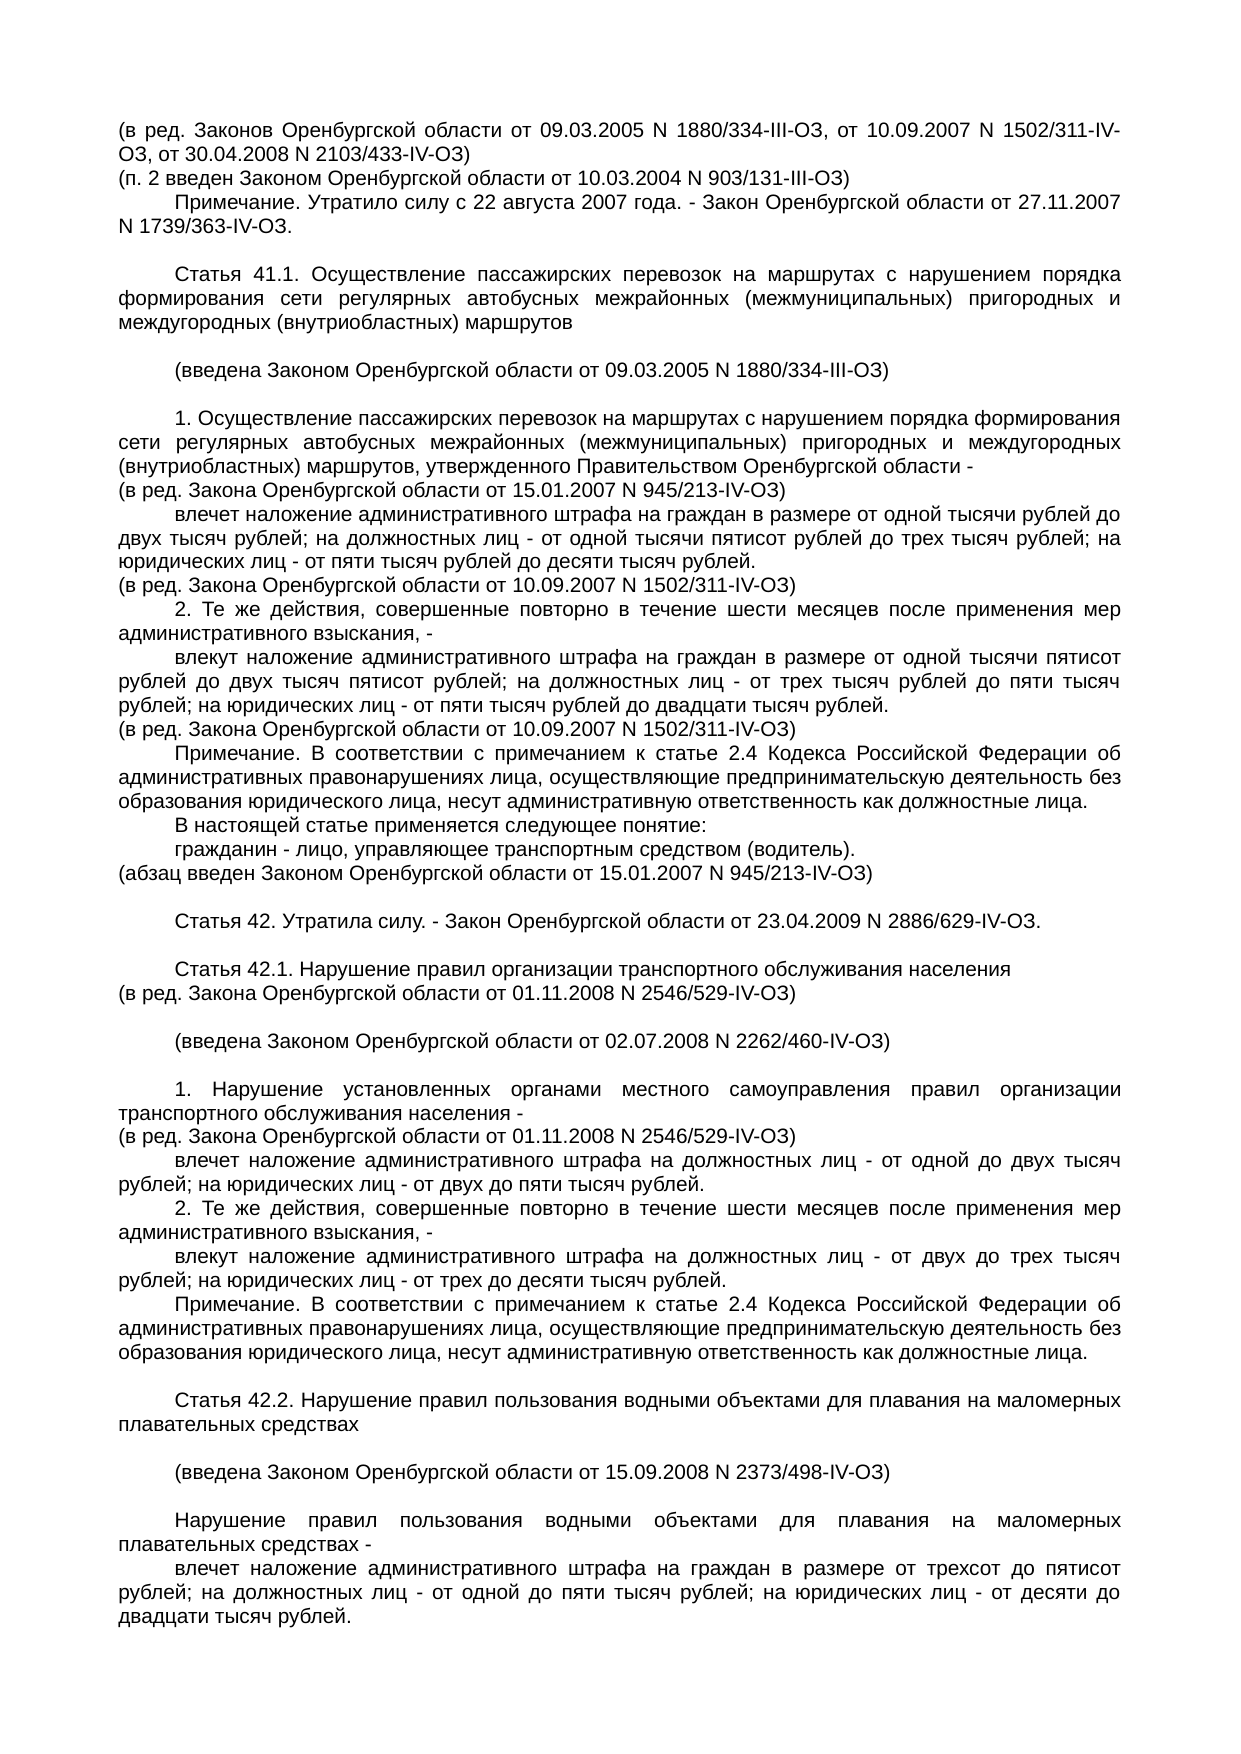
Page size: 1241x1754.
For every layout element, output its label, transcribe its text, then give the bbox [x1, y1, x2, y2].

text Примечание. Утратило силу с 22 августа 2007 года. - Закон Оренбургской области от 27.11.2007 N 1739/363-IV-ОЗ. [118, 190, 1122, 238]
text Статья 41.1. Осуществление пассажирских перевозок на маршрутах с нарушением порядка формирования сети регулярных автобусных межрайонных (межмуниципальных) пригородных и междугородных (внутриобластных) маршрутов [118, 262, 1122, 334]
text (введена Законом Оренбургской области от 02.07.2008 N 2262/460-IV-ОЗ) [118, 1028, 1122, 1052]
text (в ред. Закона Оренбургской области от 01.11.2008 N 2546/529-IV-ОЗ) [118, 981, 1122, 1004]
text (абзац введен Законом Оренбургской области от 15.01.2007 N 945/213-IV-ОЗ) [118, 861, 1122, 885]
text 1. Осуществление пассажирских перевозок на маршрутах с нарушением порядка формирования сети регулярных автобусных межрайонных (межмуниципальных) пригородных и междугородных (внутриобластных) маршрутов, утвержденного Правительством Оренбургской области - [118, 406, 1122, 477]
text гражданин - лицо, управляющее транспортным средством (водитель). [118, 837, 1122, 861]
text (введена Законом Оренбургской области от 09.03.2005 N 1880/334-III-ОЗ) [118, 358, 1122, 382]
text (в ред. Закона Оренбургской области от 10.09.2007 N 1502/311-IV-ОЗ) [118, 717, 1122, 741]
text влечет наложение административного штрафа на граждан в размере от трехсот до пятисот рублей; на должностных лиц - от одной до пяти тысяч рублей; на юридических лиц - от десяти до двадцати тысяч рублей. [118, 1556, 1122, 1627]
text (п. 2 введен Законом Оренбургской области от 10.03.2004 N 903/131-III-ОЗ) [118, 166, 1122, 190]
text Статья 42.2. Нарушение правил пользования водными объектами для плавания на маломерных плавательных средствах [118, 1388, 1122, 1436]
text (в ред. Закона Оренбургской области от 10.09.2007 N 1502/311-IV-ОЗ) [118, 573, 1122, 597]
text Статья 42.1. Нарушение правил организации транспортного обслуживания населения [118, 957, 1122, 981]
text Статья 42. Утратила силу. - Закон Оренбургской области от 23.04.2009 N 2886/629-IV-ОЗ. [118, 909, 1122, 933]
text Примечание. В соответствии с примечанием к статье 2.4 Кодекса Российской Федерации об административных правонарушениях лица, осуществляющие предпринимательскую деятельность без образования юридического лица, несут административную ответственность как должностные лица. [118, 1292, 1122, 1364]
text (в ред. Закона Оренбургской области от 15.01.2007 N 945/213-IV-ОЗ) [118, 477, 1122, 501]
text 2. Те же действия, совершенные повторно в течение шести месяцев после применения мер административного взыскания, - [118, 597, 1122, 645]
text Примечание. В соответствии с примечанием к статье 2.4 Кодекса Российской Федерации об административных правонарушениях лица, осуществляющие предпринимательскую деятельность без образования юридического лица, несут административную ответственность как должностные лица. [118, 741, 1122, 813]
text Нарушение правил пользования водными объектами для плавания на маломерных плавательных средствах - [118, 1508, 1122, 1556]
text (в ред. Законов Оренбургской области от 09.03.2005 N 1880/334-III-ОЗ, от 10.09.2007 N 1502/311-IV-ОЗ, от 30.04.2008 N 2103/433-IV-ОЗ) [118, 118, 1122, 166]
text влечет наложение административного штрафа на должностных лиц - от одной до двух тысяч рублей; на юридических лиц - от двух до пяти тысяч рублей. [118, 1148, 1122, 1196]
text (введена Законом Оренбургской области от 15.09.2008 N 2373/498-IV-ОЗ) [118, 1460, 1122, 1484]
text В настоящей статье применяется следующее понятие: [118, 813, 1122, 837]
text влекут наложение административного штрафа на должностных лиц - от двух до трех тысяч рублей; на юридических лиц - от трех до десяти тысяч рублей. [118, 1244, 1122, 1292]
text 1. Нарушение установленных органами местного самоуправления правил организации транспортного обслуживания населения - [118, 1076, 1122, 1124]
text влечет наложение административного штрафа на граждан в размере от одной тысячи рублей до двух тысяч рублей; на должностных лиц - от одной тысячи пятисот рублей до трех тысяч рублей; на юридических лиц - от пяти тысяч рублей до десяти тысяч рублей. [118, 501, 1122, 573]
text (в ред. Закона Оренбургской области от 01.11.2008 N 2546/529-IV-ОЗ) [118, 1124, 1122, 1148]
text влекут наложение административного штрафа на граждан в размере от одной тысячи пятисот рублей до двух тысяч пятисот рублей; на должностных лиц - от трех тысяч рублей до пяти тысяч рублей; на юридических лиц - от пяти тысяч рублей до двадцати тысяч рублей. [118, 645, 1122, 717]
text 2. Те же действия, совершенные повторно в течение шести месяцев после применения мер административного взыскания, - [118, 1196, 1122, 1244]
